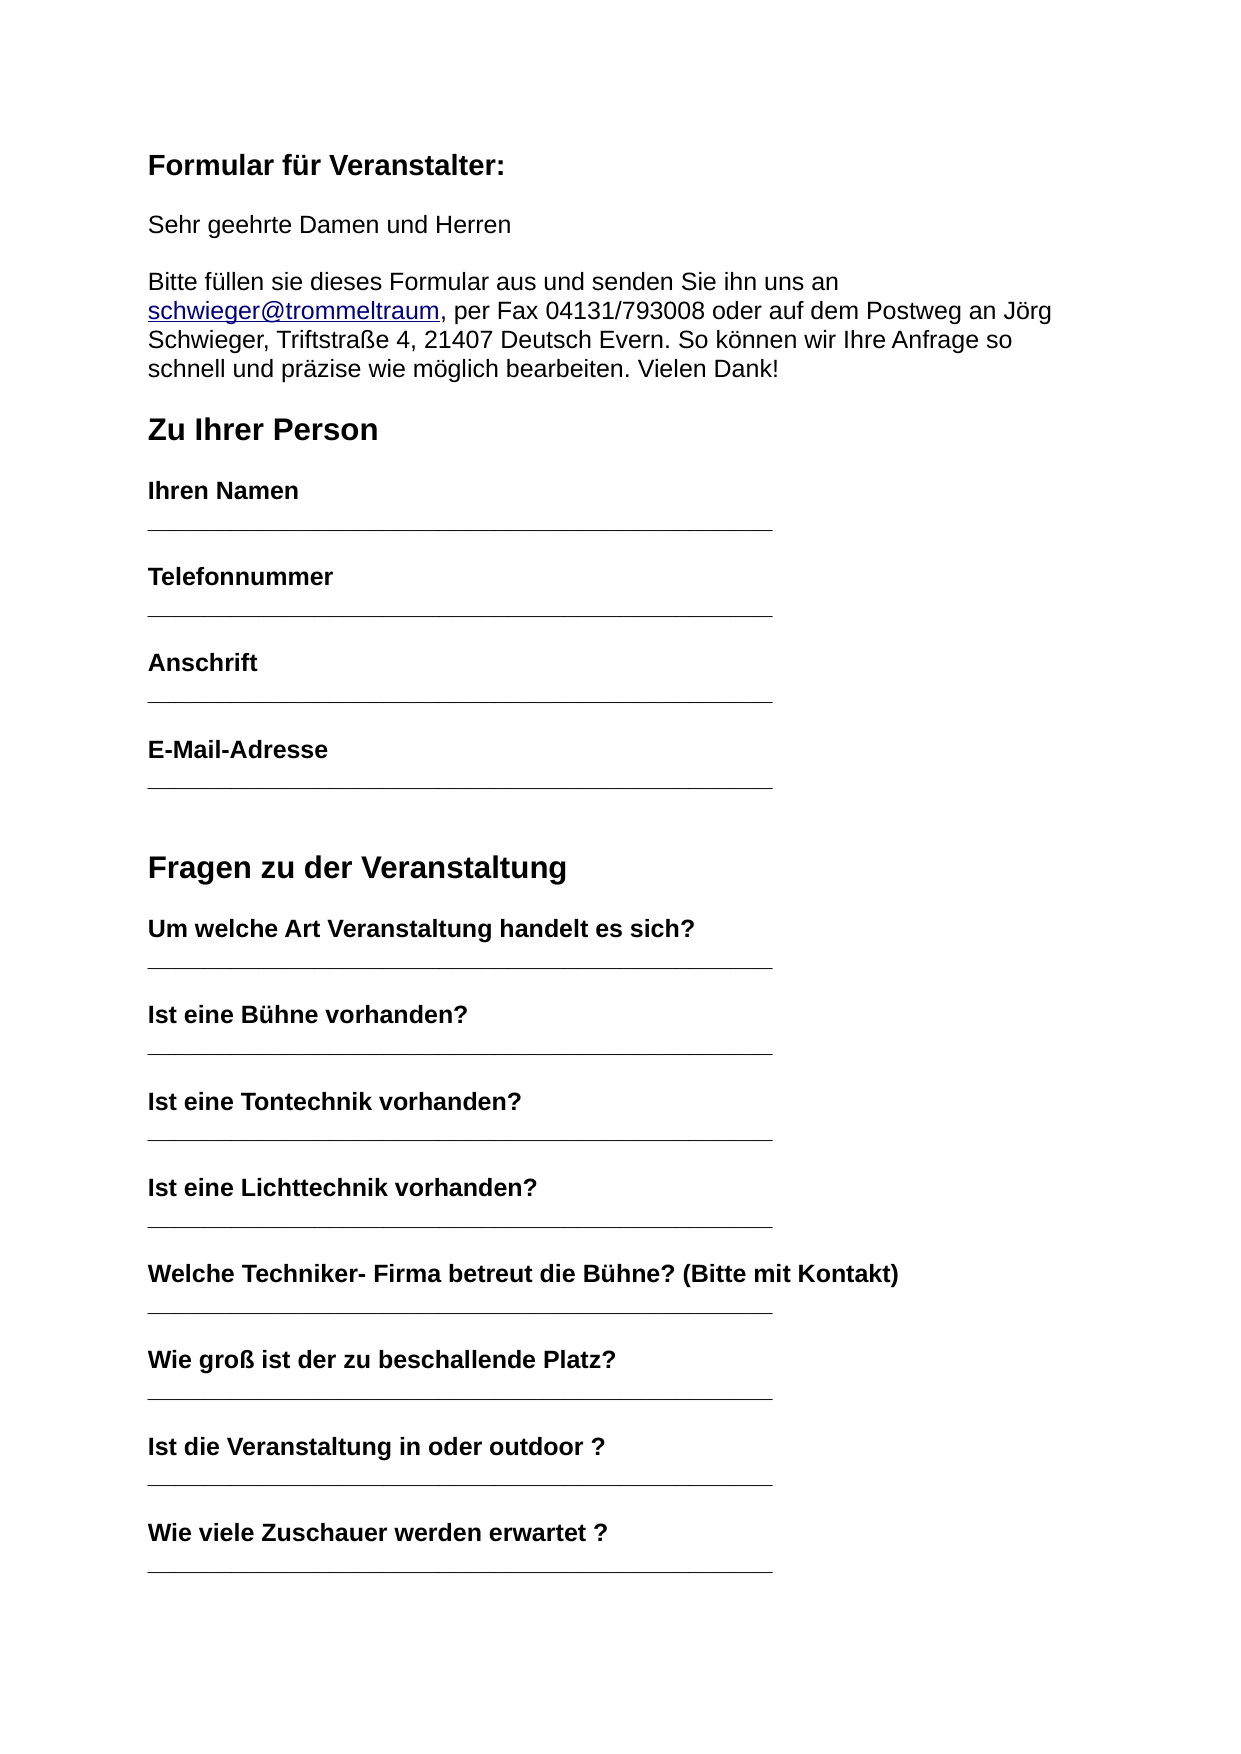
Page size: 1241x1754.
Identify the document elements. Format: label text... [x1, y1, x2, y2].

text E-Mail-Adresse [148, 734, 1093, 763]
text Ist eine Lichttechnik vorhanden? [148, 1173, 1093, 1202]
text Sehr geehrte Damen und Herren [148, 210, 1093, 239]
text Welche Techniker- Firma betreut die Bühne? (Bitte mit Kontakt) [148, 1259, 1093, 1288]
text Telefonnummer [148, 562, 1093, 591]
text Bitte füllen sie dieses Formular aus und senden Sie ihn uns an schwieger@trommeltraum, per Fax 04131/793008 oder auf dem Postweg an Jörg Schwieger, Triftstraße 4, 21407 Deutsch Evern. So können wir Ihre Anfrage so schnell und präzise wie möglich bearbeiten. Vielen Dank! [148, 267, 1093, 382]
text _____________________________________________ [148, 1461, 1093, 1489]
text Formular für Veranstalter: [148, 148, 1093, 181]
text Ihren Namen [148, 476, 1093, 504]
text Wie groß ist der zu beschallende Platz? [148, 1346, 1093, 1374]
text Ist die Veranstaltung in oder outdoor ? [148, 1432, 1093, 1461]
text Ist eine Bühne vorhanden? [148, 1001, 1093, 1029]
text _____________________________________________ [148, 1288, 1093, 1317]
text _____________________________________________ [148, 1116, 1093, 1144]
text _____________________________________________ [148, 1029, 1093, 1058]
text Fragen zu der Veranstaltung [148, 849, 1093, 886]
text _____________________________________________ [148, 591, 1093, 619]
text Ist eine Tontechnik vorhanden? [148, 1087, 1093, 1116]
text Wie viele Zuschauer werden erwartet ? [148, 1518, 1093, 1547]
text Anschrift [148, 648, 1093, 677]
text _____________________________________________ [148, 1547, 1093, 1576]
text _____________________________________________ [148, 763, 1093, 792]
text _____________________________________________ [148, 677, 1093, 706]
text _____________________________________________ [148, 1374, 1093, 1403]
text _____________________________________________ [148, 1202, 1093, 1259]
text _____________________________________________ [148, 504, 1093, 533]
text Um welche Art Veranstaltung handelt es sich?_____________________________________________ [148, 914, 1093, 972]
text Zu Ihrer Person [148, 411, 1093, 447]
